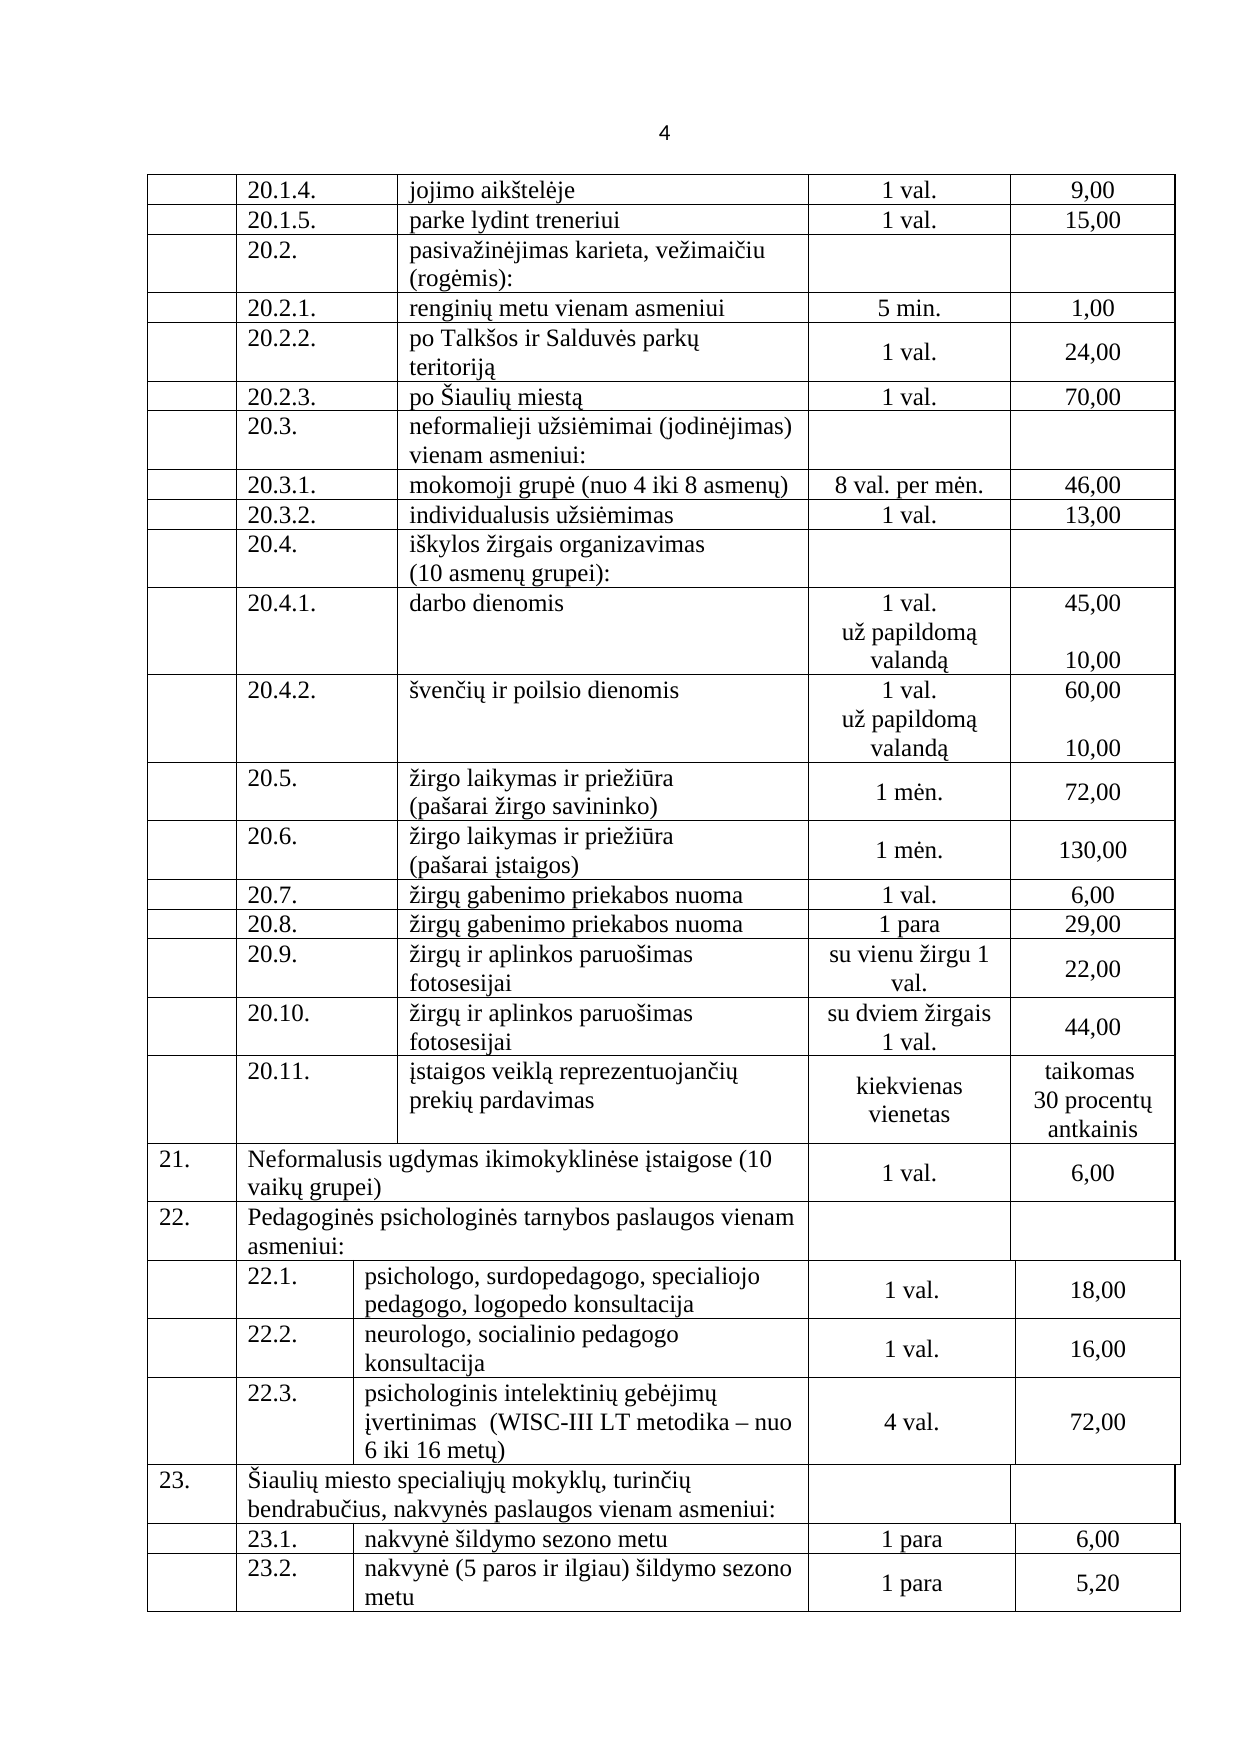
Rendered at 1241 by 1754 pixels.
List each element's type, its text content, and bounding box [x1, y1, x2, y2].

table_cell [1176, 174, 1180, 204]
table_cell [1176, 499, 1180, 528]
table_cell [1011, 1202, 1174, 1260]
table_cell 6,00 [1011, 880, 1174, 908]
table_cell 22.2. [237, 1319, 353, 1377]
table_cell 1 val. [809, 205, 1010, 234]
table_cell [148, 1261, 236, 1318]
table_cell [148, 939, 236, 997]
table_cell 1,00 [1011, 293, 1174, 322]
table_cell 20.1.5. [237, 205, 397, 234]
table_cell 1 val. už papildomą valandą [809, 588, 1010, 674]
table_cell 20.10. [237, 998, 397, 1055]
table_cell 20.2. [237, 235, 397, 292]
table_cell [1176, 292, 1180, 322]
table_cell 1 para [809, 910, 1010, 938]
table_cell [1176, 997, 1180, 1055]
table_cell 1 val. už papildomą valandą [809, 675, 1010, 762]
table_cell 20.2.2. [237, 323, 397, 381]
table_cell 23.1. [237, 1524, 353, 1552]
table_cell 46,00 [1011, 470, 1174, 499]
table_cell pasivažinėjimas karieta, vežimaičiu (rogėmis): [398, 235, 808, 292]
table_cell 1 val. [809, 1144, 1010, 1201]
table_cell renginių metu vienam asmeniui [398, 293, 808, 322]
table_cell [148, 530, 236, 587]
table_cell 20.4.1. [237, 588, 397, 674]
table_cell 23.2. [237, 1554, 353, 1611]
table_cell 15,00 [1011, 205, 1174, 234]
table_cell po Šiaulių miestą [398, 382, 808, 410]
table_cell nakvynė (5 paros ir ilgiau) šildymo sezono metu [354, 1554, 808, 1611]
table_cell 20.1.4. [237, 175, 397, 204]
table_cell nakvynė šildymo sezono metu [354, 1524, 808, 1552]
table_cell darbo dienomis [398, 588, 808, 674]
table_cell [1176, 1465, 1180, 1523]
table_cell 20.6. [237, 821, 397, 879]
table_cell [1176, 587, 1180, 674]
table_cell [148, 675, 236, 762]
table_cell [1011, 411, 1174, 469]
table_cell 1 val. [809, 382, 1010, 410]
table_cell Pedagoginės psichologinės tarnybos paslaugos vienam asmeniui: [237, 1202, 808, 1260]
table_cell Šiaulių miesto specialiųjų mokyklų, turinčių bendrabučius, nakvynės paslaugos vienam asmeniui: [237, 1465, 808, 1523]
table_cell 18,00 [1016, 1261, 1180, 1318]
table_cell [148, 1319, 236, 1377]
table_cell [148, 1554, 236, 1611]
table_cell [148, 763, 236, 820]
table_cell [1176, 674, 1180, 762]
table_cell [1176, 529, 1180, 587]
table_cell 1 mėn. [809, 763, 1010, 820]
table_cell 29,00 [1011, 910, 1174, 938]
table_cell [809, 411, 1010, 469]
table_cell 1 val. [809, 1319, 1015, 1377]
table_cell individualusis užsiėmimas [398, 500, 808, 528]
table_cell Neformalusis ugdymas ikimokyklinėse įstaigose (10 vaikų grupei) [237, 1144, 808, 1201]
table_cell [148, 910, 236, 938]
table_cell 6,00 [1016, 1524, 1180, 1552]
table_cell [148, 821, 236, 879]
table_cell psichologo, surdopedagogo, specialiojo pedagogo, logopedo konsultacija [354, 1261, 808, 1318]
table_cell žirgo laikymas ir priežiūra (pašarai žirgo savininko) [398, 763, 808, 820]
table_cell [148, 205, 236, 234]
table_cell 6,00 [1011, 1144, 1174, 1201]
table_cell 20.8. [237, 910, 397, 938]
table_cell 20.5. [237, 763, 397, 820]
table_cell 1 val. [809, 323, 1010, 381]
table_cell [1176, 1055, 1180, 1143]
table_cell 13,00 [1011, 500, 1174, 528]
table_cell jojimo aikštelėje [398, 175, 808, 204]
table_cell neurologo, socialinio pedagogo konsultacija [354, 1319, 808, 1377]
table_cell [1176, 234, 1180, 292]
table_cell 44,00 [1011, 998, 1174, 1055]
table_cell [809, 530, 1010, 587]
table_cell [1176, 322, 1180, 381]
table_cell 21. [148, 1144, 236, 1201]
table_cell [148, 880, 236, 908]
table_cell su dviem žirgais 1 val. [809, 998, 1010, 1055]
table_cell [1176, 820, 1180, 879]
table_cell 45,00 10,00 [1011, 588, 1174, 674]
table_cell [1176, 1143, 1180, 1201]
table_cell 22. [148, 1202, 236, 1260]
table_cell [809, 1465, 1010, 1523]
table_cell 1 val. [809, 880, 1010, 908]
table_cell [148, 1378, 236, 1464]
table_cell [1176, 410, 1180, 469]
table_cell [1176, 1201, 1180, 1260]
table_cell 20.3.1. [237, 470, 397, 499]
table_cell 24,00 [1011, 323, 1174, 381]
table_cell po Talkšos ir Salduvės parkų teritoriją [398, 323, 808, 381]
table_cell su vienu žirgu 1 val. [809, 939, 1010, 997]
table_cell [809, 1202, 1010, 1260]
table_cell 20.2.1. [237, 293, 397, 322]
table_cell [809, 235, 1010, 292]
table_cell 1 val. [809, 175, 1010, 204]
table_cell [1176, 204, 1180, 234]
table_cell [148, 293, 236, 322]
table_cell [148, 382, 236, 410]
table_cell parke lydint treneriui [398, 205, 808, 234]
table_cell 16,00 [1016, 1319, 1180, 1377]
table_cell [1011, 1465, 1174, 1523]
table_cell [148, 588, 236, 674]
table_cell [148, 998, 236, 1055]
table_cell 9,00 [1011, 175, 1174, 204]
table_cell 70,00 [1011, 382, 1174, 410]
table_cell įstaigos veiklą reprezentuojančių prekių pardavimas [398, 1056, 808, 1143]
table_cell 4 val. [809, 1378, 1015, 1464]
table_cell 5,20 [1016, 1554, 1180, 1611]
table_cell mokomoji grupė (nuo 4 iki 8 asmenų) [398, 470, 808, 499]
table_cell [1176, 381, 1180, 410]
table_cell 22.3. [237, 1378, 353, 1464]
table_cell 22.1. [237, 1261, 353, 1318]
table_cell 8 val. per mėn. [809, 470, 1010, 499]
table_cell [1176, 469, 1180, 499]
table_cell [148, 1056, 236, 1143]
table_cell [148, 1524, 236, 1552]
table_cell žirgų ir aplinkos paruošimas fotosesijai [398, 998, 808, 1055]
table_cell 20.4.2. [237, 675, 397, 762]
table_cell neformalieji užsiėmimai (jodinėjimas) vienam asmeniui: [398, 411, 808, 469]
table_cell 23. [148, 1465, 236, 1523]
table_cell 20.3. [237, 411, 397, 469]
table_cell 20.3.2. [237, 500, 397, 528]
table_cell [148, 323, 236, 381]
table_cell [148, 235, 236, 292]
table_cell 20.9. [237, 939, 397, 997]
table_cell kiekvienas vienetas [809, 1056, 1010, 1143]
table_cell taikomas 30 procentų antkainis [1011, 1056, 1174, 1143]
table_cell 1 val. [809, 500, 1010, 528]
table_cell žirgų gabenimo priekabos nuoma [398, 910, 808, 938]
table_cell žirgo laikymas ir priežiūra (pašarai įstaigos) [398, 821, 808, 879]
table_cell 20.2.3. [237, 382, 397, 410]
table_cell [148, 175, 236, 204]
table_cell [1176, 909, 1180, 938]
table_cell 1 para [809, 1524, 1015, 1552]
table_cell 1 para [809, 1554, 1015, 1611]
table_cell [1176, 879, 1180, 908]
table_cell žirgų gabenimo priekabos nuoma [398, 880, 808, 908]
table_cell 20.7. [237, 880, 397, 908]
table_cell [148, 411, 236, 469]
table_cell 20.11. [237, 1056, 397, 1143]
table_cell [148, 470, 236, 499]
table_cell 5 min. [809, 293, 1010, 322]
table_cell 1 val. [809, 1261, 1015, 1318]
table_cell iškylos žirgais organizavimas (10 asmenų grupei): [398, 530, 808, 587]
table_cell 1 mėn. [809, 821, 1010, 879]
table_cell [1011, 530, 1174, 587]
table_cell švenčių ir poilsio dienomis [398, 675, 808, 762]
table_cell [1011, 235, 1174, 292]
table_cell 20.4. [237, 530, 397, 587]
table_cell 72,00 [1011, 763, 1174, 820]
table_cell žirgų ir aplinkos paruošimas fotosesijai [398, 939, 808, 997]
table_cell psichologinis intelektinių gebėjimų įvertinimas (WISC-III LT metodika – nuo 6 iki 16 metų) [354, 1378, 808, 1464]
table_cell 130,00 [1011, 821, 1174, 879]
table_cell [1176, 762, 1180, 820]
table_cell 72,00 [1016, 1378, 1180, 1464]
table_cell 60,00 10,00 [1011, 675, 1174, 762]
table_cell 22,00 [1011, 939, 1174, 997]
table_cell [1176, 938, 1180, 997]
table_cell [148, 500, 236, 528]
